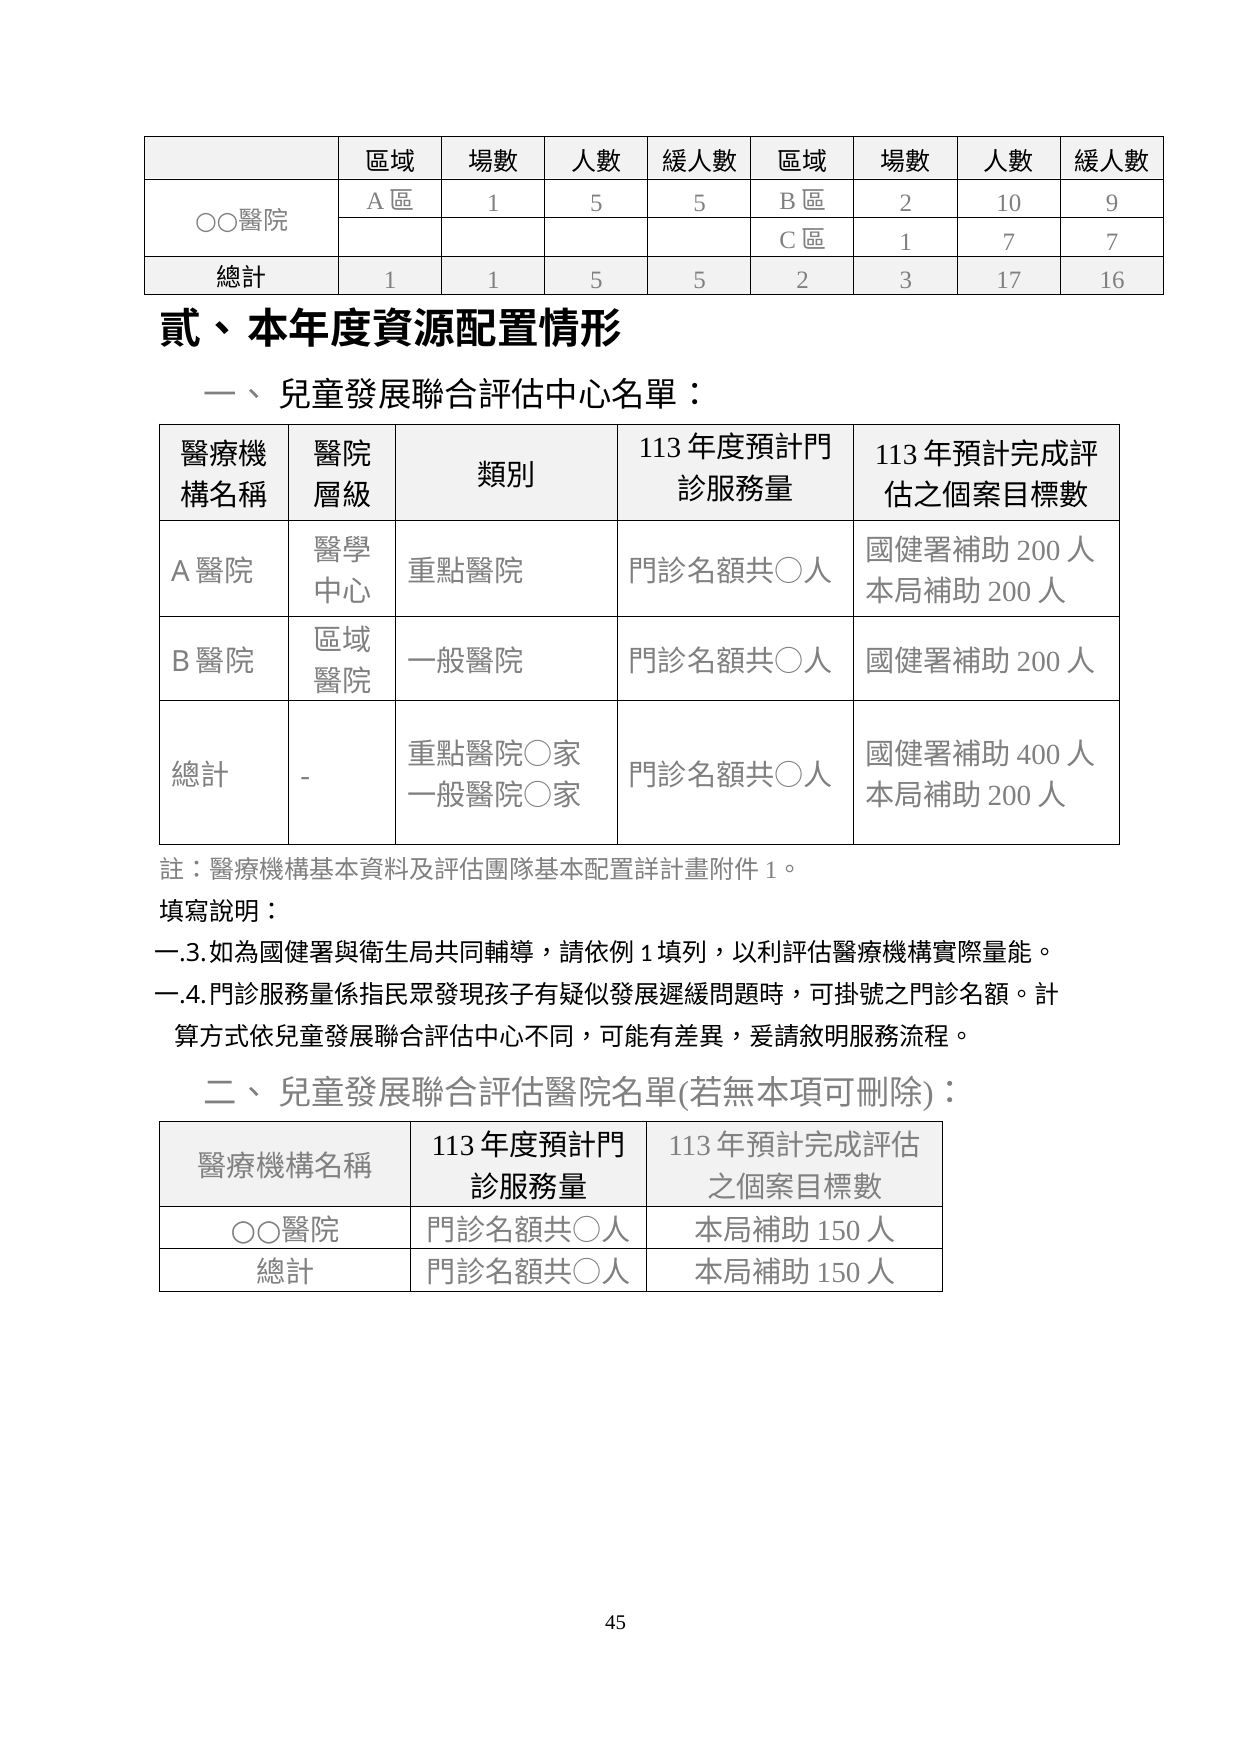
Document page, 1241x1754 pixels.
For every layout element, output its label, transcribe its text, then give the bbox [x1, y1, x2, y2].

table_cell 醫學中心 [289, 521, 395, 616]
table_cell 總計 [145, 257, 338, 294]
table_cell 10 [958, 180, 1060, 217]
table_cell 本局補助150人 [647, 1207, 942, 1248]
table_cell ○○醫院 [145, 180, 338, 256]
table_cell 區域 [339, 137, 441, 178]
table_header 類別 [396, 425, 617, 520]
table_header 113年預計完成評估之個案目標數 [647, 1122, 942, 1206]
table_cell 一般醫院 [396, 617, 617, 700]
table_header 醫療機構名稱 [160, 425, 288, 520]
table_cell 本局補助150人 [647, 1249, 942, 1291]
table_cell 國健署補助200人 本局補助200人 [854, 521, 1119, 616]
table_cell 緩人數 [648, 137, 750, 178]
table_header 113年度預計門診服務量 [411, 1122, 646, 1206]
table_header 113年預計完成評估之個案目標數 [854, 425, 1119, 520]
table_cell 區域醫院 [289, 617, 395, 700]
table_cell 緩人數 [1061, 137, 1163, 178]
table_cell 3 [854, 257, 957, 294]
table_cell 1 [442, 257, 544, 294]
table_cell A醫院 [160, 521, 288, 616]
table_cell 1 [339, 257, 441, 294]
table_cell 1 [854, 218, 957, 256]
table_cell 門診名額共○人 [411, 1207, 646, 1248]
table_cell 門診名額共○人 [411, 1249, 646, 1291]
table_cell A區 [339, 180, 441, 217]
table_cell 場數 [854, 137, 957, 178]
table_cell B醫院 [160, 617, 288, 700]
table_cell 重點醫院○家 一般醫院○家 [396, 701, 617, 844]
table_header 醫療機構名稱 [160, 1122, 410, 1206]
table_cell 場數 [442, 137, 544, 178]
table_cell 門診名額共○人 [618, 617, 853, 700]
table_cell [648, 218, 750, 256]
table_cell 門診名額共○人 [618, 521, 853, 616]
table_cell ○○醫院 [160, 1207, 410, 1248]
table_cell [545, 218, 647, 256]
table_cell 2 [854, 180, 957, 217]
table_cell 5 [648, 180, 750, 217]
list 門診服務量係指民眾發現孩子有疑似發展遲緩問題時，可掛號之門診名額。計算方式依兒童發展聯合評估中心不同，可能有差異，爰請敘明服務流程。 [154, 970, 1081, 1053]
table_cell 重點醫院 [396, 521, 617, 616]
list 兒童發展聯合評估中心名單： [204, 368, 1081, 416]
table_cell - [289, 701, 395, 844]
table_cell 5 [648, 257, 750, 294]
list 如為國健署與衛生局共同輔導，請依例1填列，以利評估醫療機構實際量能。 [154, 928, 1081, 970]
table_cell 人數 [545, 137, 647, 178]
table_cell C區 [751, 218, 853, 256]
table_cell 總計 [160, 701, 288, 844]
table_cell 16 [1061, 257, 1163, 294]
table_cell 區域 [751, 137, 853, 178]
table_cell 5 [545, 180, 647, 217]
list 本年度資源配置情形 [159, 295, 1081, 356]
table_header [145, 137, 338, 178]
table_cell 7 [1061, 218, 1163, 256]
table_cell 9 [1061, 180, 1163, 217]
table_cell 國健署補助400人 本局補助200人 [854, 701, 1119, 844]
table_cell 1 [442, 180, 544, 217]
table_cell 門診名額共○人 [618, 701, 853, 844]
table_cell 總計 [160, 1249, 410, 1291]
table_cell [442, 218, 544, 256]
table_header 113年度預計門診服務量 [618, 425, 853, 520]
text 註：醫療機構基本資料及評估團隊基本配置詳計畫附件1。 [159, 845, 1081, 887]
table_header 醫院層級 [289, 425, 395, 520]
table_cell 國健署補助200人 [854, 617, 1119, 700]
text 填寫說明： [159, 887, 1081, 928]
table_cell B區 [751, 180, 853, 217]
table_cell 2 [751, 257, 853, 294]
table_cell 17 [958, 257, 1060, 294]
table_cell [339, 218, 441, 256]
list 兒童發展聯合評估醫院名單(若無本項可刪除)： [204, 1066, 1081, 1114]
table_cell 7 [958, 218, 1060, 256]
table_cell 5 [545, 257, 647, 294]
table_cell 人數 [958, 137, 1060, 178]
